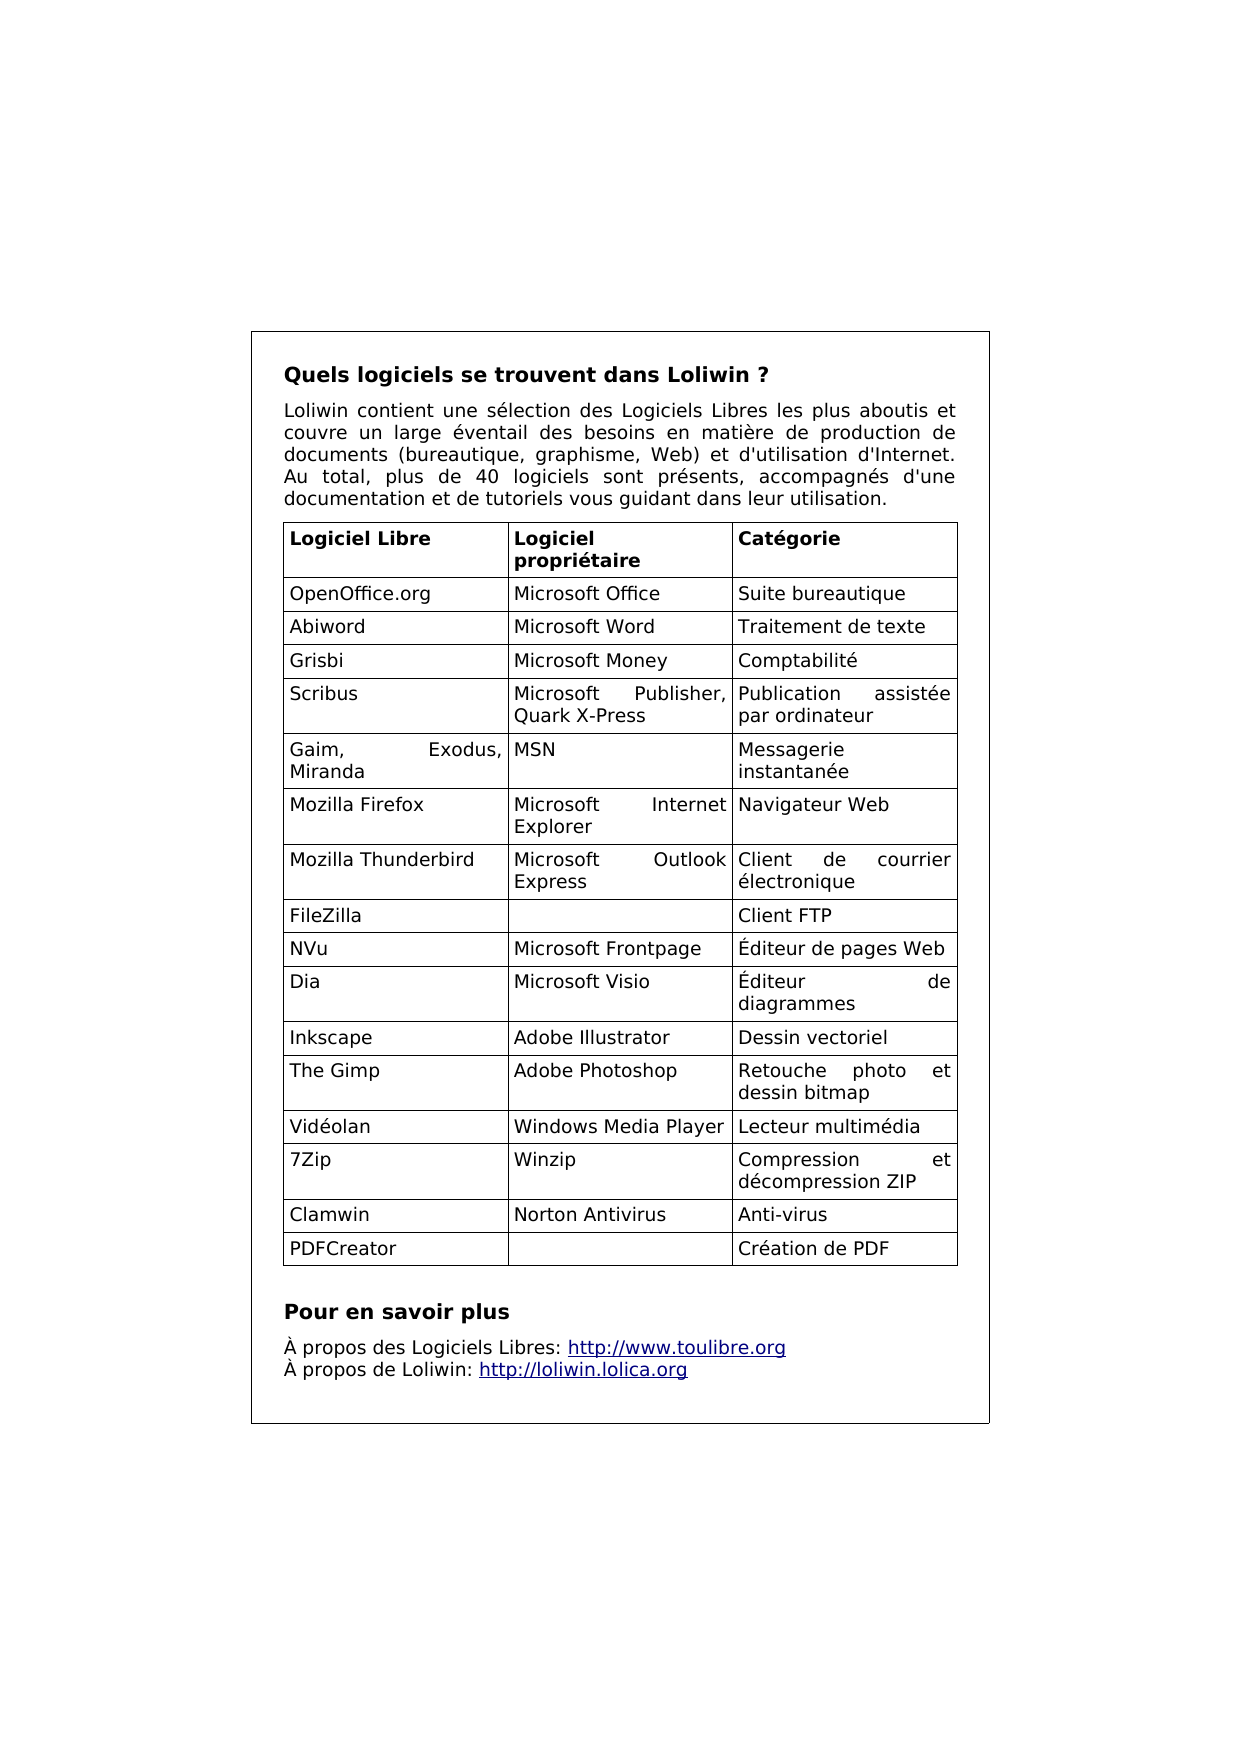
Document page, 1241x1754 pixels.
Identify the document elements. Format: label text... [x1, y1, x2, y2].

table_cell Adobe Illustrator [509, 1022, 732, 1054]
table_cell Création de PDF [733, 1233, 957, 1265]
table_cell Anti-virus [733, 1200, 957, 1232]
table_cell OpenOffice.org [284, 578, 508, 611]
table_cell Winzip [509, 1144, 732, 1198]
table_cell Comptabilité [733, 645, 957, 678]
table_cell Microsoft Visio [509, 967, 732, 1021]
table_header Logiciel Libre [284, 523, 508, 577]
table_cell Microsoft Office [509, 578, 732, 611]
table_header Logiciel propriétaire [509, 523, 732, 577]
table_cell MSN [509, 734, 732, 788]
table_cell Client FTP [733, 900, 957, 932]
table_cell Microsoft Word [509, 612, 732, 644]
table_cell Microsoft Money [509, 645, 732, 678]
table_cell Messagerie instantanée [733, 734, 957, 788]
table_cell Microsoft Publisher, Quark X-Press [509, 679, 732, 733]
table_cell Gaim, Exodus, Miranda [284, 734, 508, 788]
table_cell Inkscape [284, 1022, 508, 1054]
table_cell FileZilla [284, 900, 508, 932]
table_cell Compression et décompression ZIP [733, 1144, 957, 1198]
table_cell Abiword [284, 612, 508, 644]
table_cell Microsoft Outlook Express [509, 845, 732, 899]
table_cell Dessin vectoriel [733, 1022, 957, 1054]
table_cell Traitement de texte [733, 612, 957, 644]
table_cell Vidéolan [284, 1111, 508, 1143]
table_cell PDFCreator [284, 1233, 508, 1265]
table_cell [509, 1233, 732, 1265]
table_cell Mozilla Firefox [284, 789, 508, 843]
table_cell 7Zip [284, 1144, 508, 1198]
subtitle Quels logiciels se trouvent dans Loliwin ? [283, 363, 957, 388]
table_cell Windows Media Player [509, 1111, 732, 1143]
table_cell Norton Antivirus [509, 1200, 732, 1232]
table_cell Lecteur multimédia [733, 1111, 957, 1143]
table_cell The Gimp [284, 1056, 508, 1110]
table_cell Retouche photo et dessin bitmap [733, 1056, 957, 1110]
table_cell Microsoft Frontpage [509, 933, 732, 966]
table_cell Éditeur de pages Web [733, 933, 957, 966]
table_cell Suite bureautique [733, 578, 957, 611]
table_header Catégorie [733, 523, 957, 577]
table_cell Éditeur de diagrammes [733, 967, 957, 1021]
table_cell Scribus [284, 679, 508, 733]
table_cell Grisbi [284, 645, 508, 678]
table_cell Client de courrier électronique [733, 845, 957, 899]
table_cell Dia [284, 967, 508, 1021]
table_cell Clamwin [284, 1200, 508, 1232]
text À propos des Logiciels Libres: http://www.toulibre.org À propos de Loliwin: http://loliwin.lolica.org [283, 1337, 957, 1380]
table_cell Microsoft Internet Explorer [509, 789, 732, 843]
subtitle Pour en savoir plus [283, 1300, 957, 1324]
text Loliwin contient une sélection des Logiciels Libres les plus aboutis et couvre un large éventail des besoins en matière de production de documents (bureautique, graphisme, Web) et d'utilisation d'Internet. Au total, plus de 40 logiciels sont présents, accompagnés d'une documentation et de tutoriels vous guidant dans leur utilisation. [283, 400, 957, 509]
table_cell [509, 900, 732, 932]
table_cell Adobe Photoshop [509, 1056, 732, 1110]
table_cell Mozilla Thunderbird [284, 845, 508, 899]
table_cell Publication assistée par ordinateur [733, 679, 957, 733]
table_cell Navigateur Web [733, 789, 957, 843]
table_cell NVu [284, 933, 508, 966]
